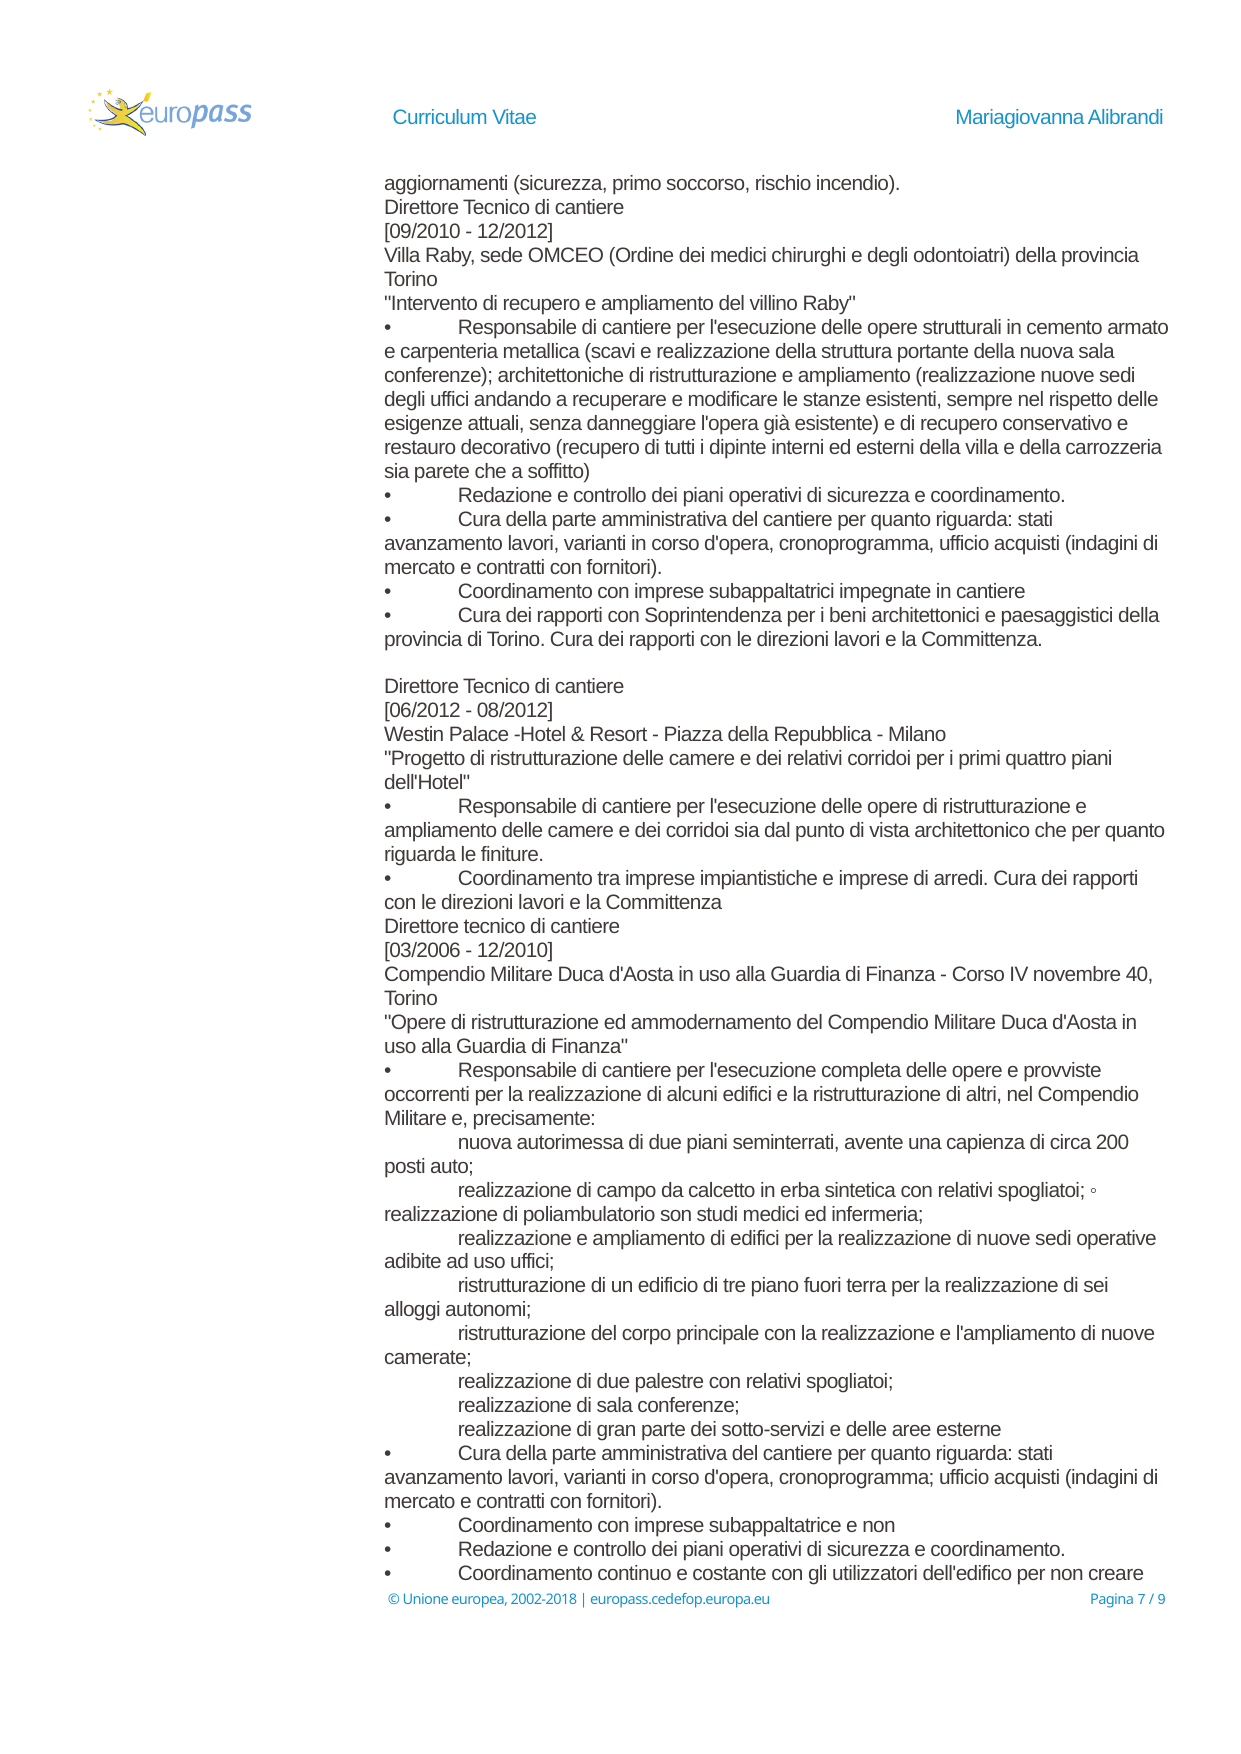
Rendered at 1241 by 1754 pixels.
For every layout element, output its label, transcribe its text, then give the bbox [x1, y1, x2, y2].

table_cell aggiornamenti (sicurezza, primo soccorso, rischio incendio). Direttore Tecnico di cantiere [09/2010 - 12/2012] Villa Raby, sede OMCEO (Ordine dei medici chirurghi e degli odontoiatri) della provincia Torino "Intervento di recupero e ampliamento del villino Raby" • Responsabile di cantiere per l'esecuzione delle opere strutturali in cemento armato e carpenteria metallica (scavi e realizzazione della struttura portante della nuova sala conferenze); architettoniche di ristrutturazione e ampliamento (realizzazione nuove sedi degli uffici andando a recuperare e modificare le stanze esistenti, sempre nel rispetto delle esigenze attuali, senza danneggiare l'opera già esistente) e di recupero conservativo e restauro decorativo (recupero di tutti i dipinte interni ed esterni della villa e della carrozzeria sia parete che a soffitto) • Redazione e controllo dei piani operativi di sicurezza e coordinamento. • Cura della parte amministrativa del cantiere per quanto riguarda: stati avanzamento lavori, varianti in corso d'opera, cronoprogramma, ufficio acquisti (indagini di mercato e contratti con fornitori). • Coordinamento con imprese subappaltatrici impegnate in cantiere • Cura dei rapporti con Soprintendenza per i beni architettonici e paesaggistici della provincia di Torino. Cura dei rapporti con le direzioni lavori e la Committenza. Direttore Tecnico di cantiere [06/2012 - 08/2012] Westin Palace -Hotel & Resort - Piazza della Repubblica - Milano "Progetto di ristrutturazione delle camere e dei relativi corridoi per i primi quattro piani dell'Hotel" • Responsabile di cantiere per l'esecuzione delle opere di ristrutturazione e ampliamento delle camere e dei corridoi sia dal punto di vista architettonico che per quanto riguarda le finiture. • Coordinamento tra imprese impiantistiche e imprese di arredi. Cura dei rapporti con le direzioni lavori e la Committenza Direttore tecnico di cantiere [03/2006 - 12/2010] Compendio Militare Duca d'Aosta in uso alla Guardia di Finanza - Corso IV novembre 40, Torino "Opere di ristrutturazione ed ammodernamento del Compendio Militare Duca d'Aosta in uso alla Guardia di Finanza" • Responsabile di cantiere per l'esecuzione completa delle opere e provviste occorrenti per la realizzazione di alcuni edifici e la ristrutturazione di altri, nel Compendio Militare e, precisamente: ­ nuova autorimessa di due piani seminterrati, avente una capienza di circa 200 posti auto; ­ realizzazione di campo da calcetto in erba sintetica con relativi spogliatoi; ◦ realizzazione di poliambulatorio son studi medici ed infermeria; ­ realizzazione e ampliamento di edifici per la realizzazione di nuove sedi operative adibite ad uso uffici; ­ ristrutturazione di un edificio di tre piano fuori terra per la realizzazione di sei alloggi autonomi; ­ ristrutturazione del corpo principale con la realizzazione e l'ampliamento di nuove camerate; ­ realizzazione di due palestre con relativi spogliatoi; ­ realizzazione di sala conferenze; ­ realizzazione di gran parte dei sotto-servizi e delle aree esterne • Cura della parte amministrativa del cantiere per quanto riguarda: stati avanzamento lavori, varianti in corso d'opera, cronoprogramma; ufficio acquisti (indagini di mercato e contratti con fornitori). • Coordinamento con imprese subappaltatrice e non • Redazione e controllo dei piani operativi di sicurezza e coordinamento. • Coordinamento continuo e costante con gli utilizzatori dell'edifico per non creare [384, 171, 1169, 1585]
table_cell [89, 171, 384, 1585]
